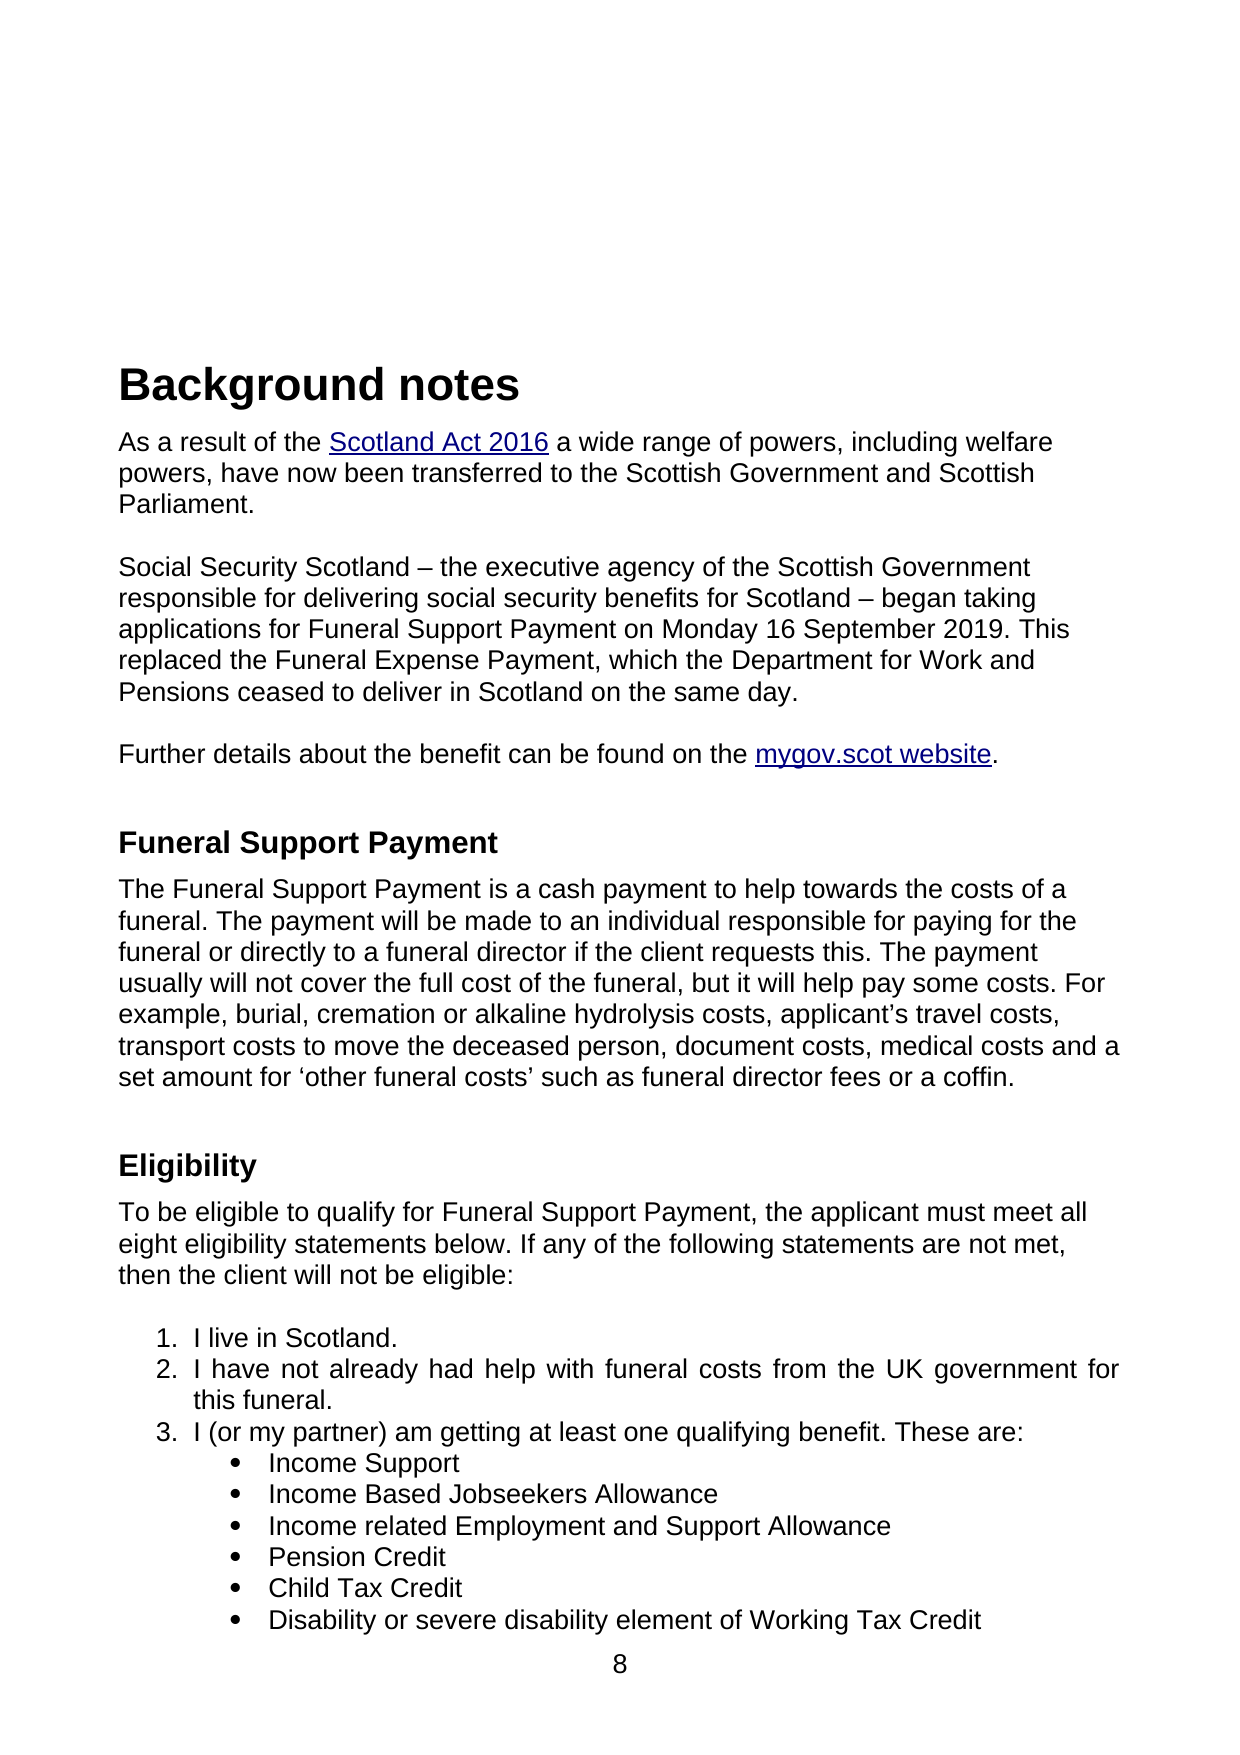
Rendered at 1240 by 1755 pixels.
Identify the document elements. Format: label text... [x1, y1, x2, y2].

list I have not already had help with funeral costs from the UK government for this funeral. [156, 1353, 1121, 1416]
text The Funeral Support Payment is a cash payment to help towards the costs of a funeral. The payment will be made to an individual responsible for paying for the funeral or directly to a funeral director if the client requests this. The payment usually will not cover the full cost of the funeral, but it will help pay some costs. For example, burial, cremation or alkaline hydrolysis costs, applicant’s travel costs, transport costs to move the deceased person, document costs, medical costs and a set amount for ‘other funeral costs’ such as funeral director fees or a coffin. [118, 874, 1121, 1093]
text To be eligible to qualify for Funeral Support Payment, the applicant must meet all eight eligibility statements below. If any of the following statements are not met, then the client will not be eligible: [118, 1197, 1121, 1291]
list Pension Credit [231, 1541, 1121, 1572]
subtitle Background notes [118, 347, 1121, 413]
text Social Security Scotland – the executive agency of the Scottish Government responsible for delivering social security benefits for Scotland – began taking applications for Funeral Support Payment on Monday 16 September 2019. This replaced the Funeral Expense Payment, which the Department for Work and Pensions ceased to deliver in Scotland on the same day. [118, 551, 1121, 707]
list Income Support [231, 1447, 1121, 1478]
list Child Tax Credit [231, 1572, 1121, 1604]
text Further details about the benefit can be found on the mygov.scot website. [118, 738, 1121, 770]
subtitle Funeral Support Payment [118, 820, 1121, 861]
list Income related Employment and Support Allowance [231, 1509, 1121, 1541]
list I (or my partner) am getting at least one qualifying benefit. These are: [156, 1416, 1121, 1447]
list Income Based Jobseekers Allowance [231, 1478, 1121, 1509]
list I live in Scotland. [156, 1322, 1121, 1353]
list Disability or severe disability element of Working Tax Credit [231, 1604, 1121, 1635]
subtitle Eligibility [118, 1143, 1121, 1184]
text As a result of the Scotland Act 2016 a wide range of powers, including welfare powers, have now been transferred to the Scottish Government and Scottish Parliament. [118, 426, 1121, 520]
